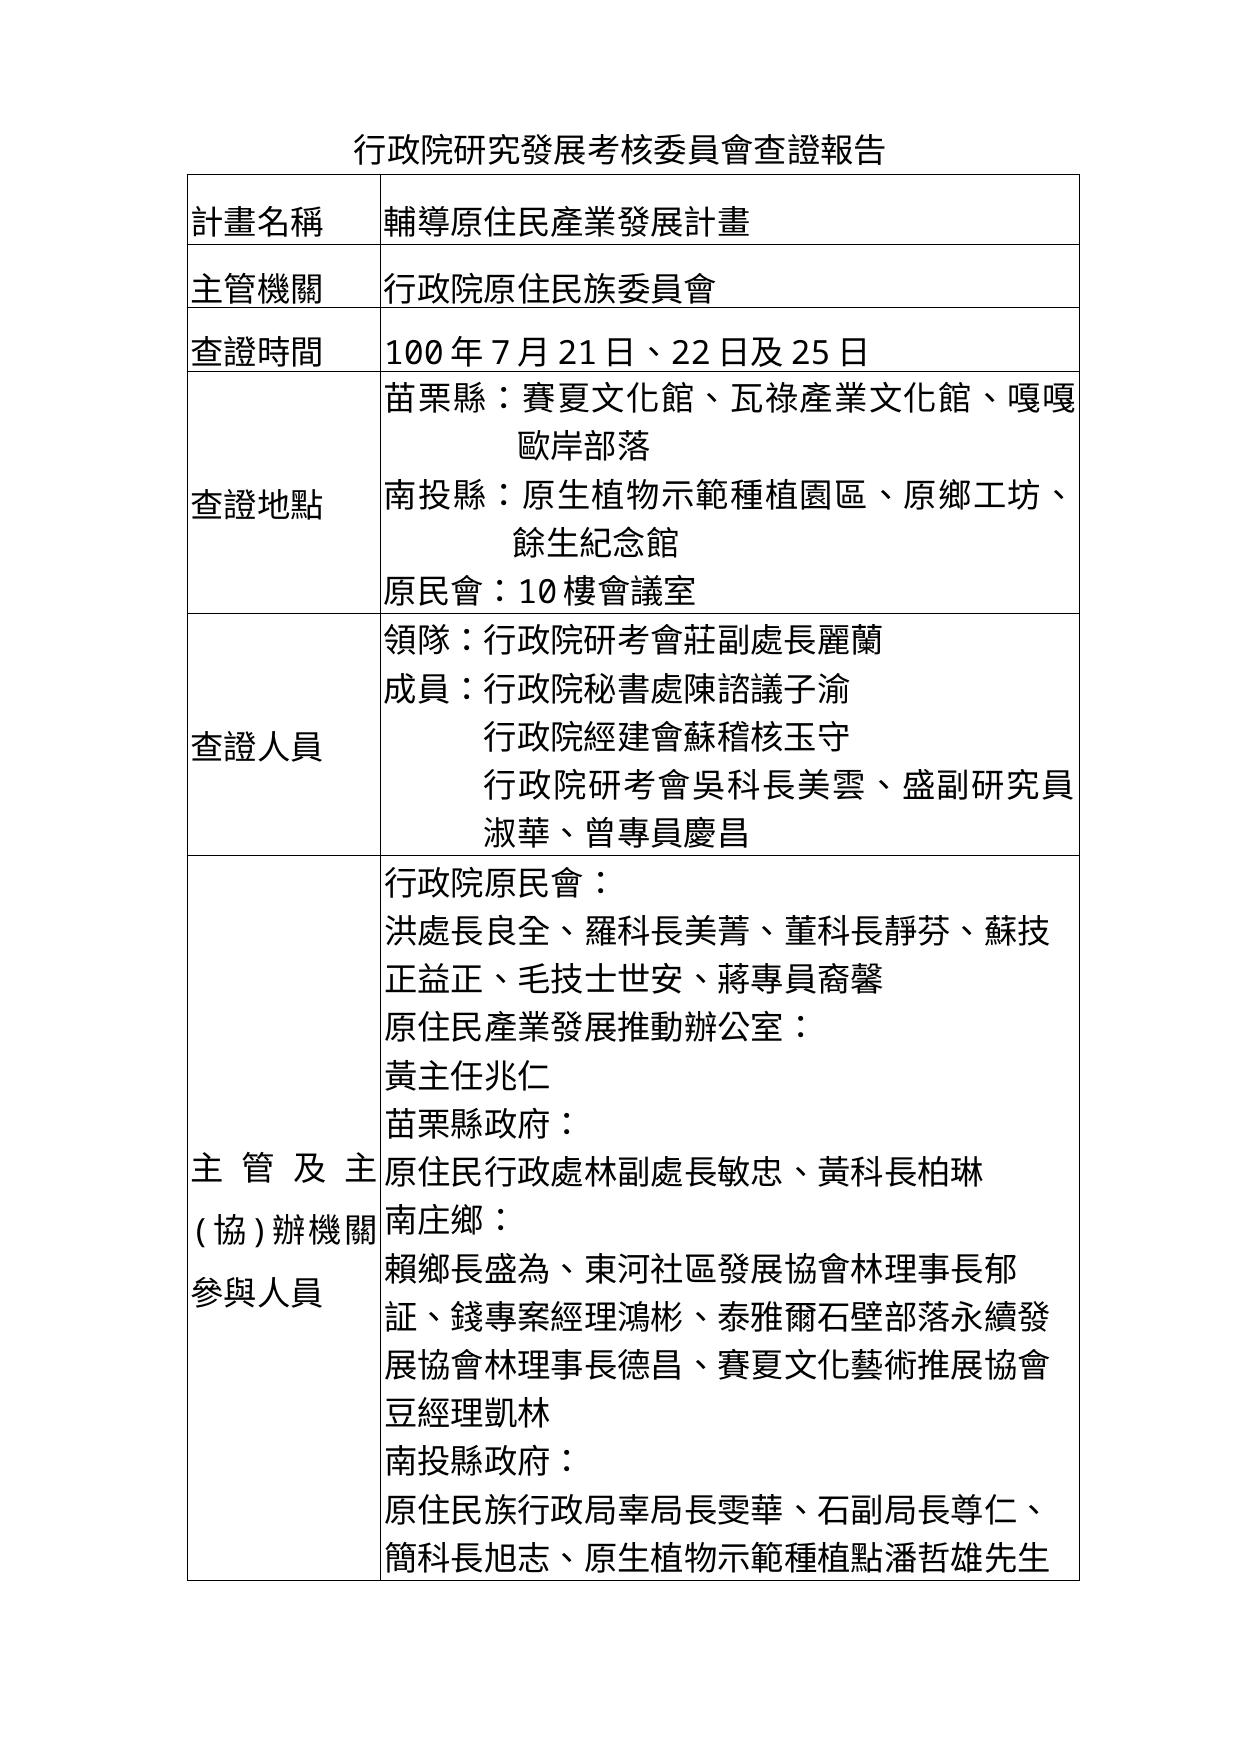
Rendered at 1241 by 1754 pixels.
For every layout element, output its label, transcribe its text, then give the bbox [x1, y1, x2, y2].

table_cell 苗栗縣：賽夏文化館、瓦祿產業文化館、嘎嘎歐岸部落 南投縣：原生植物示範種植園區、原鄉工坊、餘生紀念館 原民會：10樓會議室 [381, 372, 1079, 613]
table_header 計畫名稱 [188, 175, 380, 244]
table_header 輔導原住民產業發展計畫 [381, 175, 1079, 244]
table_cell 主管及主(協)辦機關參與人員 [188, 856, 380, 1580]
table_cell 查證時間 [188, 308, 380, 371]
table_cell 行政院原民會： 洪處長良全、羅科長美菁、董科長靜芬、蘇技正益正、毛技士世安、蔣專員裔馨 原住民產業發展推動辦公室： 黃主任兆仁 苗栗縣政府： 原住民行政處林副處長敏忠、黃科長柏琳 南庄鄉： 賴鄉長盛為、東河社區發展協會林理事長郁証、錢專案經理鴻彬、泰雅爾石壁部落永續發展協會林理事長德昌、賽夏文化藝術推展協會豆經理凱林 南投縣政府： 原住民族行政局辜局長雯華、石副局長尊仁、簡科長旭志、原生植物示範種植點潘哲雄先生 [381, 856, 1079, 1580]
table_cell 查證人員 [188, 614, 380, 855]
table_cell 查證地點 [188, 372, 380, 613]
text 行政院研究發展考核委員會查證報告 [187, 119, 1053, 174]
table_cell 主管機關 [188, 245, 380, 307]
table_cell 行政院原住民族委員會 [381, 245, 1079, 307]
table_cell 100年7月21日、22日及25日 [381, 308, 1079, 371]
table_cell 領隊：行政院研考會莊副處長麗蘭 成員：行政院秘書處陳諮議子渝 行政院經建會蘇稽核玉守 行政院研考會吳科長美雲、盛副研究員淑華、曾專員慶昌 [381, 614, 1079, 855]
